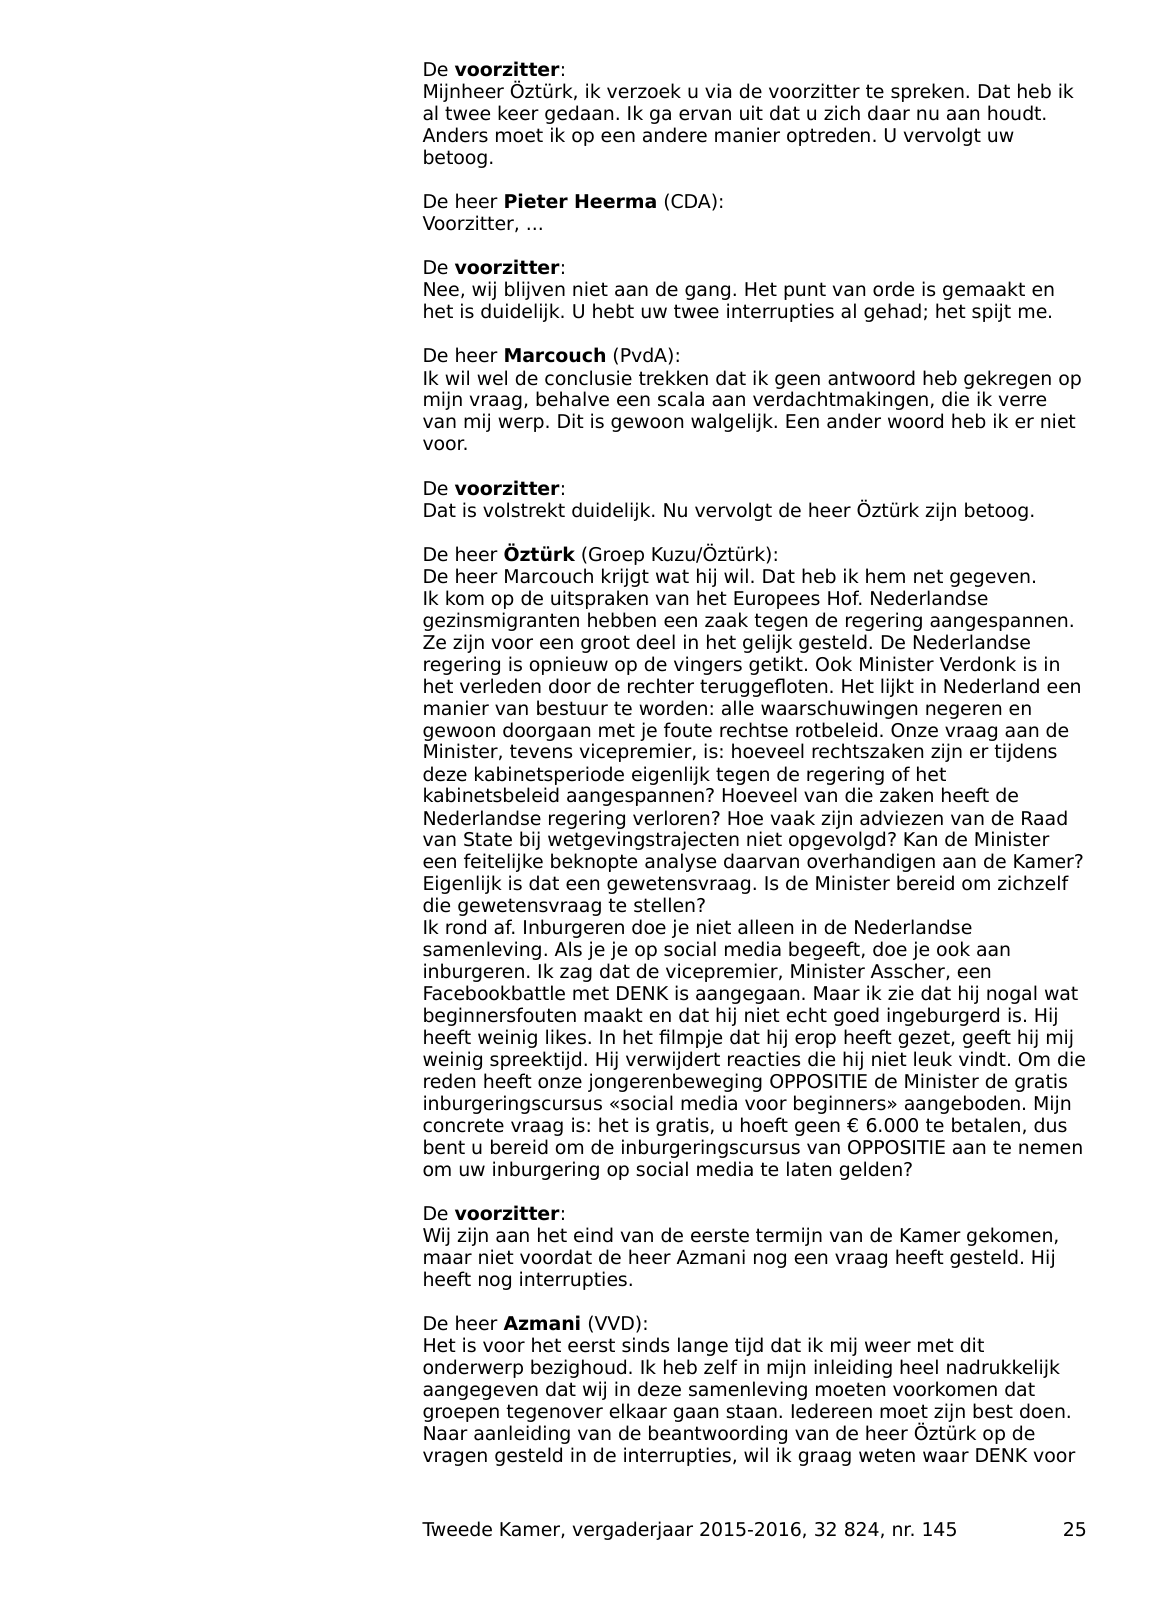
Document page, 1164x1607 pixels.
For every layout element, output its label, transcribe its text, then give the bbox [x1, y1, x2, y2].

text De voorzitter: [422, 1203, 1087, 1225]
text Dat is volstrekt duidelijk. Nu vervolgt de heer Öztürk zijn betoog. [422, 499, 1087, 521]
text De voorzitter: [422, 477, 1087, 499]
text Ik wil wel de conclusie trekken dat ik geen antwoord heb gekregen op mijn vraag, behalve een scala aan verdachtmakingen, die ik verre van mij werp. Dit is gewoon walgelijk. Een ander woord heb ik er niet voor. [422, 367, 1087, 455]
text Ik kom op de uitspraken van het Europees Hof. Nederlandse gezinsmigranten hebben een zaak tegen de regering aangespannen. Ze zijn voor een groot deel in het gelijk gesteld. De Nederlandse regering is opnieuw op de vingers getikt. Ook Minister Verdonk is in het verleden door de rechter teruggefloten. Het lijkt in Nederland een manier van bestuur te worden: alle waarschuwingen negeren en gewoon doorgaan met je foute rechtse rotbeleid. Onze vraag aan de Minister, tevens vicepremier, is: hoeveel rechtszaken zijn er tijdens deze kabinetsperiode eigenlijk tegen de regering of het kabinetsbeleid aangespannen? Hoeveel van die zaken heeft de Nederlandse regering verloren? Hoe vaak zijn adviezen van de Raad van State bij wetgevingstrajecten niet opgevolgd? Kan de Minister een feitelijke beknopte analyse daarvan overhandigen aan de Kamer? Eigenlijk is dat een gewetensvraag. Is de Minister bereid om zichzelf die gewetensvraag te stellen? [422, 588, 1087, 917]
text Voorzitter, ... [422, 213, 1087, 235]
text De heer Öztürk (Groep Kuzu/Öztürk): [422, 544, 1087, 566]
text De heer Azmani (VVD): [422, 1313, 1087, 1335]
text Het is voor het eerst sinds lange tijd dat ik mij weer met dit onderwerp bezighoud. Ik heb zelf in mijn inleiding heel nadrukkelijk aangegeven dat wij in deze samenleving moeten voorkomen dat groepen tegenover elkaar gaan staan. Iedereen moet zijn best doen. Naar aanleiding van de beantwoording van de heer Öztürk op de vragen gesteld in de interrupties, wil ik graag weten waar DENK voor [422, 1335, 1087, 1467]
text Nee, wij blijven niet aan de gang. Het punt van orde is gemaakt en het is duidelijk. U hebt uw twee interrupties al gehad; het spijt me. [422, 279, 1087, 323]
text Wij zijn aan het eind van de eerste termijn van de Kamer gekomen, maar niet voordat de heer Azmani nog een vraag heeft gesteld. Hij heeft nog interrupties. [422, 1225, 1087, 1291]
text Ik rond af. Inburgeren doe je niet alleen in de Nederlandse samenleving. Als je je op social media begeeft, doe je ook aan inburgeren. Ik zag dat de vicepremier, Minister Asscher, een Facebookbattle met DENK is aangegaan. Maar ik zie dat hij nogal wat beginnersfouten maakt en dat hij niet echt goed ingeburgerd is. Hij heeft weinig likes. In het filmpje dat hij erop heeft gezet, geeft hij mij weinig spreektijd. Hij verwijdert reacties die hij niet leuk vindt. Om die reden heeft onze jongerenbeweging OPPOSITIE de Minister de gratis inburgeringscursus «social media voor beginners» aangeboden. Mijn concrete vraag is: het is gratis, u hoeft geen € 6.000 te betalen, dus bent u bereid om de inburgeringscursus van OPPOSITIE aan te nemen om uw inburgering op social media te laten gelden? [422, 917, 1087, 1181]
text De voorzitter: [422, 59, 1087, 81]
text De voorzitter: [422, 257, 1087, 279]
text Mijnheer Öztürk, ik verzoek u via de voorzitter te spreken. Dat heb ik al twee keer gedaan. Ik ga ervan uit dat u zich daar nu aan houdt. Anders moet ik op een andere manier optreden. U vervolgt uw betoog. [422, 81, 1087, 169]
text De heer Pieter Heerma (CDA): [422, 191, 1087, 213]
text De heer Marcouch (PvdA): [422, 345, 1087, 367]
text De heer Marcouch krijgt wat hij wil. Dat heb ik hem net gegeven. [422, 566, 1087, 588]
